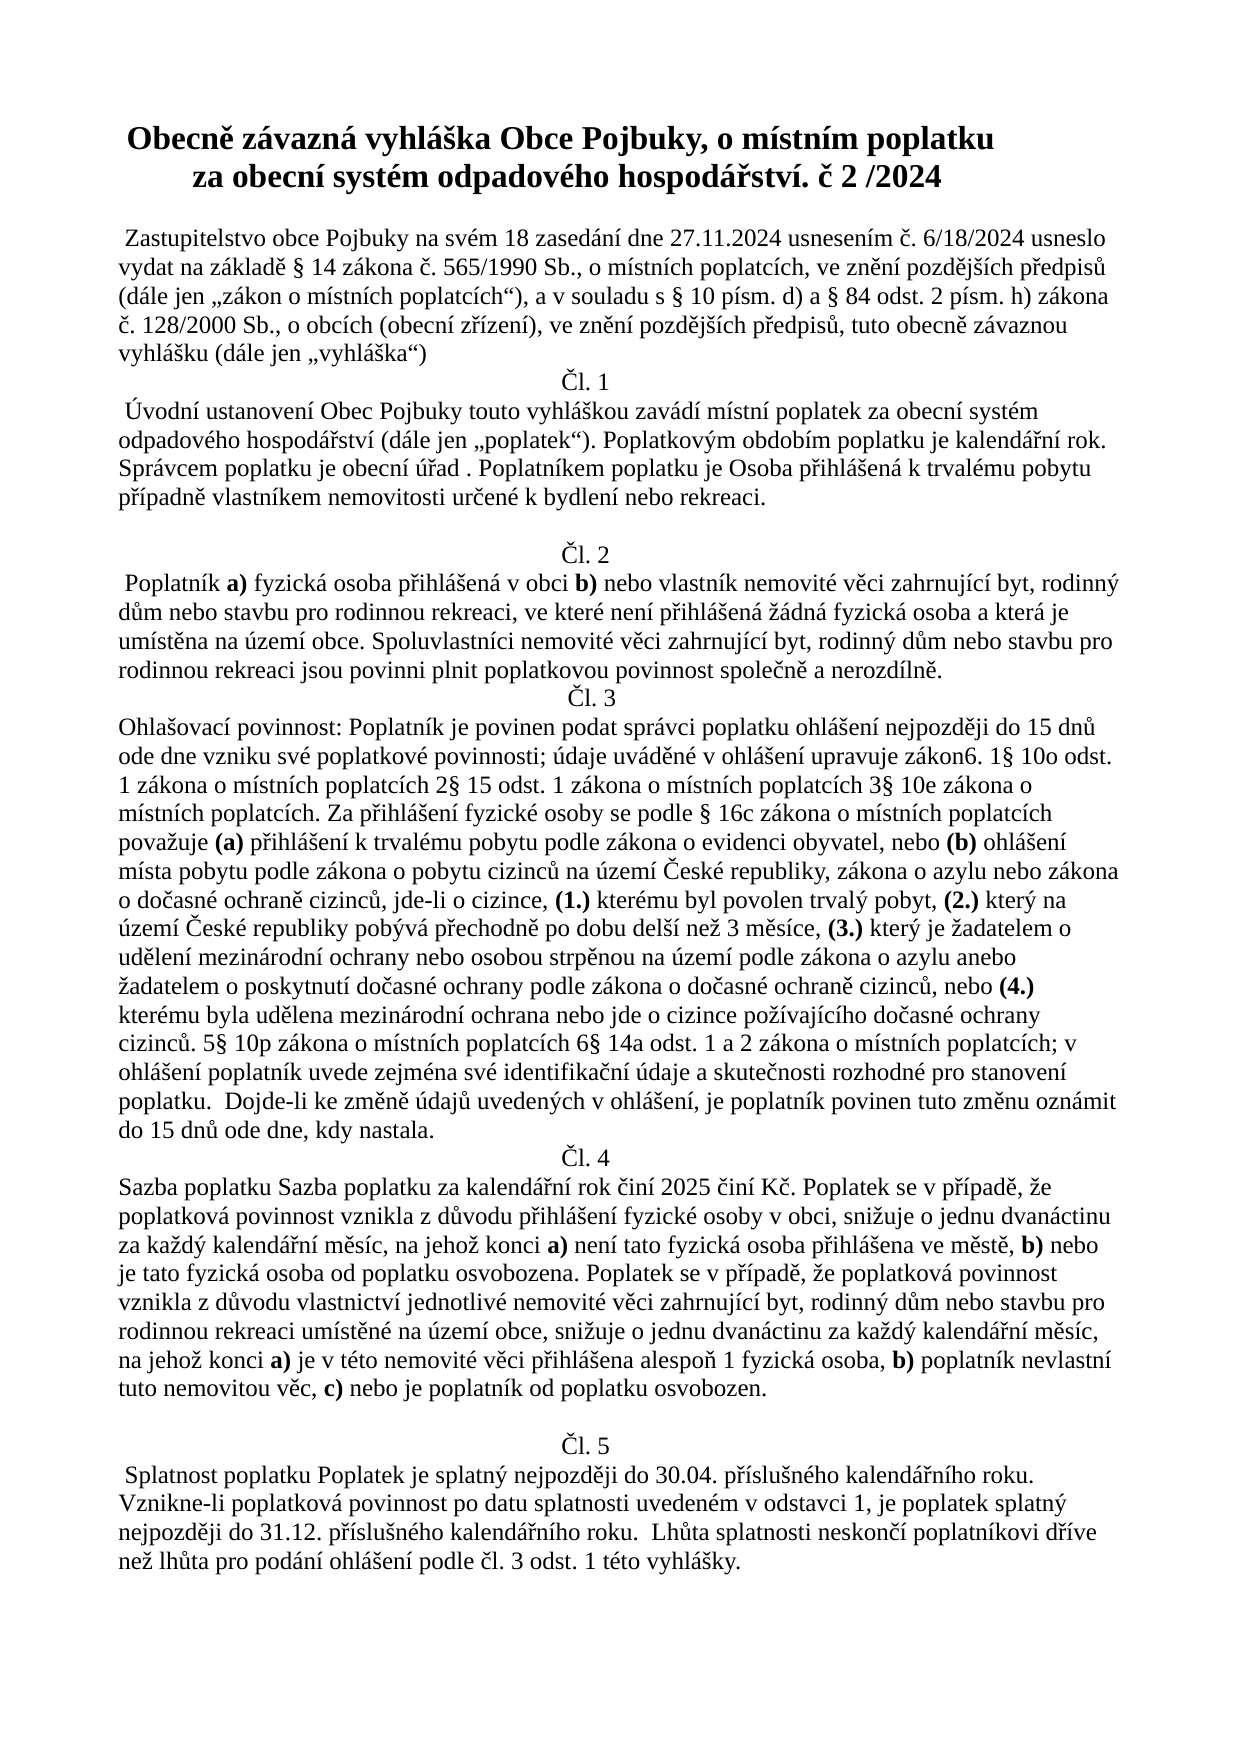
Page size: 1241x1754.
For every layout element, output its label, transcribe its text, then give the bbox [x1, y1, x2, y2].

text Zastupitelstvo obce Pojbuky na svém 18 zasedání dne 27.11.2024 usnesením č. 6/18/2024 usneslo vydat na základě § 14 zákona č. 565/1990 Sb., o místních poplatcích, ve znění pozdějších předpisů (dále jen „zákon o místních poplatcích“), a v souladu s § 10 písm. d) a § 84 odst. 2 písm. h) zákona č. 128/2000 Sb., o obcích (obecní zřízení), ve znění pozdějších předpisů, tuto obecně závaznou vyhlášku (dále jen „vyhláška“) [118, 223, 1122, 367]
text Úvodní ustanovení Obec Pojbuky touto vyhláškou zavádí místní poplatek za obecní systém odpadového hospodářství (dále jen „poplatek“). Poplatkovým obdobím poplatku je kalendářní rok. Správcem poplatku je obecní úřad . Poplatníkem poplatku je Osoba přihlášená k trvalému pobytu případně vlastníkem nemovitosti určené k bydlení nebo rekreaci. [118, 396, 1122, 511]
text za obecní systém odpadového hospodářství. č 2 /2024 [118, 156, 1122, 195]
text Čl. 4 [118, 1143, 1122, 1172]
text Ohlašovací povinnost: Poplatník je povinen podat správci poplatku ohlášení nejpozději do 15 dnů ode dne vzniku své poplatkové povinnosti; údaje uváděné v ohlášení upravuje zákon6. 1§ 10o odst. 1 zákona o místních poplatcích 2§ 15 odst. 1 zákona o místních poplatcích 3§ 10e zákona o místních poplatcích. Za přihlášení fyzické osoby se podle § 16c zákona o místních poplatcích považuje (a) přihlášení k trvalému pobytu podle zákona o evidenci obyvatel, nebo (b) ohlášení místa pobytu podle zákona o pobytu cizinců na území České republiky, zákona o azylu nebo zákona o dočasné ochraně cizinců, jde-li o cizince, (1.) kterému byl povolen trvalý pobyt, (2.) který na území České republiky pobývá přechodně po dobu delší než 3 měsíce, (3.) který je žadatelem o udělení mezinárodní ochrany nebo osobou strpěnou na území podle zákona o azylu anebo žadatelem o poskytnutí dočasné ochrany podle zákona o dočasné ochraně cizinců, nebo (4.) kterému byla udělena mezinárodní ochrana nebo jde o cizince požívajícího dočasné ochrany cizinců. 5§ 10p zákona o místních poplatcích 6§ 14a odst. 1 a 2 zákona o místních poplatcích; v ohlášení poplatník uvede zejména své identifikační údaje a skutečnosti rozhodné pro stanovení poplatku. Dojde-li ke změně údajů uvedených v ohlášení, je poplatník povinen tuto změnu oznámit do 15 dnů ode dne, kdy nastala. [118, 712, 1122, 1143]
text Čl. 2 [118, 540, 1122, 568]
text Obecně závazná vyhláška Obce Pojbuky, o místním poplatku [118, 118, 1122, 156]
text Splatnost poplatku Poplatek je splatný nejpozději do 30.04. příslušného kalendářního roku. Vznikne-li poplatková povinnost po datu splatnosti uvedeném v odstavci 1, je poplatek splatný nejpozději do 31.12. příslušného kalendářního roku. Lhůta splatnosti neskončí poplatníkovi dříve než lhůta pro podání ohlášení podle čl. 3 odst. 1 této vyhlášky. [118, 1460, 1122, 1575]
text Čl. 1 [118, 367, 1122, 396]
text Sazba poplatku Sazba poplatku za kalendářní rok činí 2025 činí Kč. Poplatek se v případě, že poplatková povinnost vznikla z důvodu přihlášení fyzické osoby v obci, snižuje o jednu dvanáctinu za každý kalendářní měsíc, na jehož konci a) není tato fyzická osoba přihlášena ve městě, b) nebo je tato fyzická osoba od poplatku osvobozena. Poplatek se v případě, že poplatková povinnost vznikla z důvodu vlastnictví jednotlivé nemovité věci zahrnující byt, rodinný dům nebo stavbu pro rodinnou rekreaci umístěné na území obce, snižuje o jednu dvanáctinu za každý kalendářní měsíc, na jehož konci a) je v této nemovité věci přihlášena alespoň 1 fyzická osoba, b) poplatník nevlastní tuto nemovitou věc, c) nebo je poplatník od poplatku osvobozen. [118, 1172, 1122, 1402]
text Poplatník a) fyzická osoba přihlášená v obci b) nebo vlastník nemovité věci zahrnující byt, rodinný dům nebo stavbu pro rodinnou rekreaci, ve které není přihlášená žádná fyzická osoba a která je umístěna na území obce. Spoluvlastníci nemovité věci zahrnující byt, rodinný dům nebo stavbu pro rodinnou rekreaci jsou povinni plnit poplatkovou povinnost společně a nerozdílně. [118, 568, 1122, 683]
text Čl. 5 [118, 1431, 1122, 1460]
text Čl. 3 [118, 683, 1122, 712]
